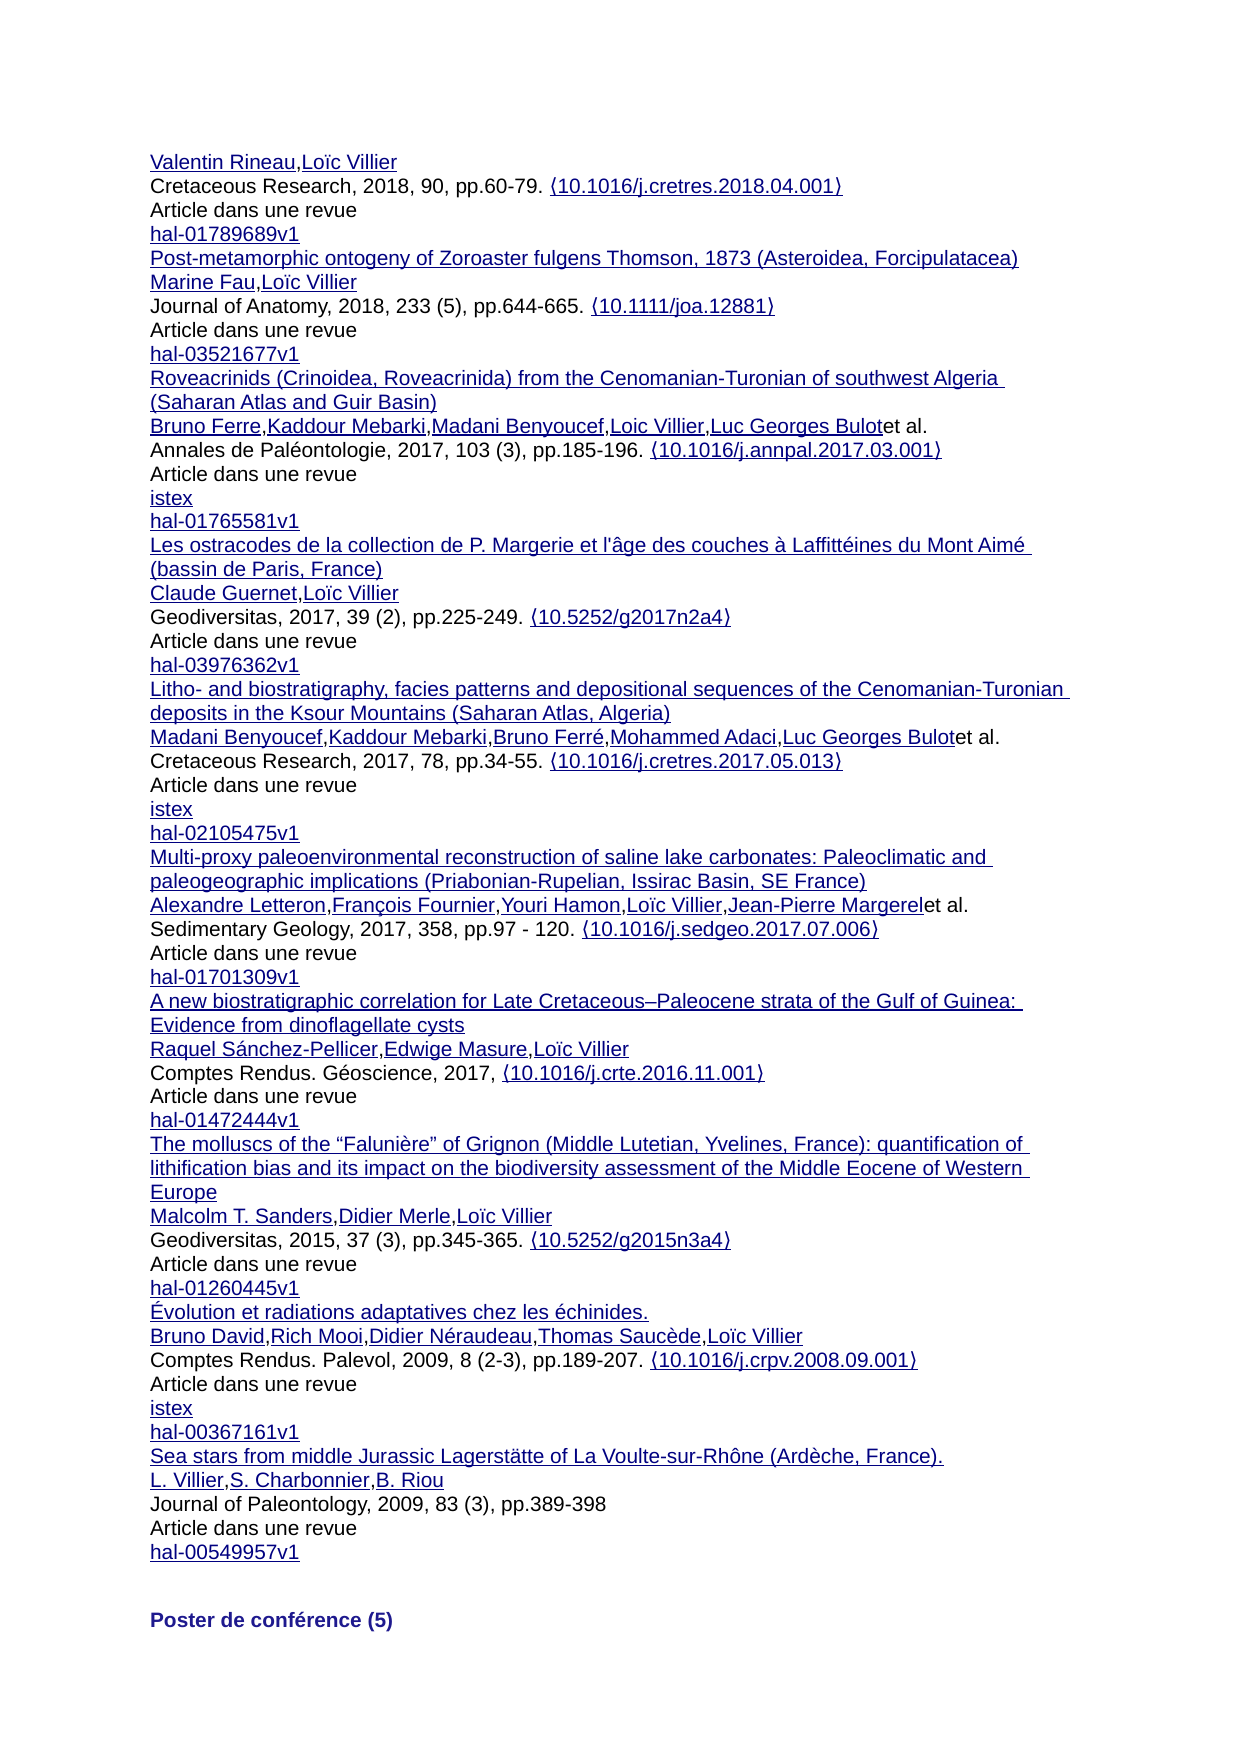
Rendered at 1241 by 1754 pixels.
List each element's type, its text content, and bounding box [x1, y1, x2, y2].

table_cell The molluscs of the “Falunière” of Grignon (Middle Lutetian, Yvelines, France): quantification of lithification bias and its impact on the biodiversity assessment of the Middle Eocene of Western Europe Malcolm T. Sanders,Didier Merle,Loïc Villier Geodiversitas, 2015, 37 (3), pp.345-365. ⟨10.5252/g2015n3a4⟩ Article dans une revue hal-01260445v1 [150, 1132, 1090, 1300]
table_cell Sea stars from middle Jurassic Lagerstätte of La Voulte-sur-Rhône (Ardèche, France). L. Villier,S. Charbonnier,B. Riou Journal of Paleontology, 2009, 83 (3), pp.389-398 Article dans une revue hal-00549957v1 [150, 1444, 1090, 1563]
table_cell Litho- and biostratigraphy, facies patterns and depositional sequences of the Cenomanian-Turonian deposits in the Ksour Mountains (Saharan Atlas, Algeria) Madani Benyoucef,Kaddour Mebarki,Bruno Ferré,Mohammed Adaci,Luc Georges Bulotet al. Cretaceous Research, 2017, 78, pp.34-55. ⟨10.1016/j.cretres.2017.05.013⟩ Article dans une revue istex hal-02105475v1 [150, 677, 1090, 845]
table_cell Valentin Rineau,Loïc Villier Cretaceous Research, 2018, 90, pp.60-79. ⟨10.1016/j.cretres.2018.04.001⟩ Article dans une revue hal-01789689v1 [150, 150, 1090, 246]
table_cell Roveacrinids (Crinoidea, Roveacrinida) from the Cenomanian-Turonian of southwest Algeria (Saharan Atlas and Guir Basin) Bruno Ferre,Kaddour Mebarki,Madani Benyoucef,Loic Villier,Luc Georges Bulotet al. Annales de Paléontologie, 2017, 103 (3), pp.185-196. ⟨10.1016/j.annpal.2017.03.001⟩ Article dans une revue istex hal-01765581v1 [150, 366, 1090, 533]
table_cell Multi-proxy paleoenvironmental reconstruction of saline lake carbonates: Paleoclimatic and paleogeographic implications (Priabonian-Rupelian, Issirac Basin, SE France) Alexandre Letteron,François Fournier,Youri Hamon,Loïc Villier,Jean-Pierre Margerelet al. Sedimentary Geology, 2017, 358, pp.97 - 120. ⟨10.1016/j.sedgeo.2017.07.006⟩ Article dans une revue hal-01701309v1 [150, 845, 1090, 988]
table_cell Évolution et radiations adaptatives chez les échinides. Bruno David,Rich Mooi,Didier Néraudeau,Thomas Saucède,Loïc Villier Comptes Rendus. Palevol, 2009, 8 (2-3), pp.189-207. ⟨10.1016/j.crpv.2008.09.001⟩ Article dans une revue istex hal-00367161v1 [150, 1300, 1090, 1444]
table_cell Post-metamorphic ontogeny of Zoroaster fulgens Thomson, 1873 (Asteroidea, Forcipulatacea) Marine Fau,Loïc Villier Journal of Anatomy, 2018, 233 (5), pp.644-665. ⟨10.1111/joa.12881⟩ Article dans une revue hal-03521677v1 [150, 246, 1090, 366]
subtitle Poster de conférence (5) [150, 1608, 1090, 1632]
table_cell A new biostratigraphic correlation for Late Cretaceous–Paleocene strata of the Gulf of Guinea: Evidence from dinoflagellate cysts Raquel Sánchez-Pellicer,Edwige Masure,Loïc Villier Comptes Rendus. Géoscience, 2017, ⟨10.1016/j.crte.2016.11.001⟩ Article dans une revue hal-01472444v1 [150, 989, 1090, 1132]
table_cell Les ostracodes de la collection de P. Margerie et l'âge des couches à Laffittéines du Mont Aimé (bassin de Paris, France) Claude Guernet,Loïc Villier Geodiversitas, 2017, 39 (2), pp.225-249. ⟨10.5252/g2017n2a4⟩ Article dans une revue hal-03976362v1 [150, 533, 1090, 677]
